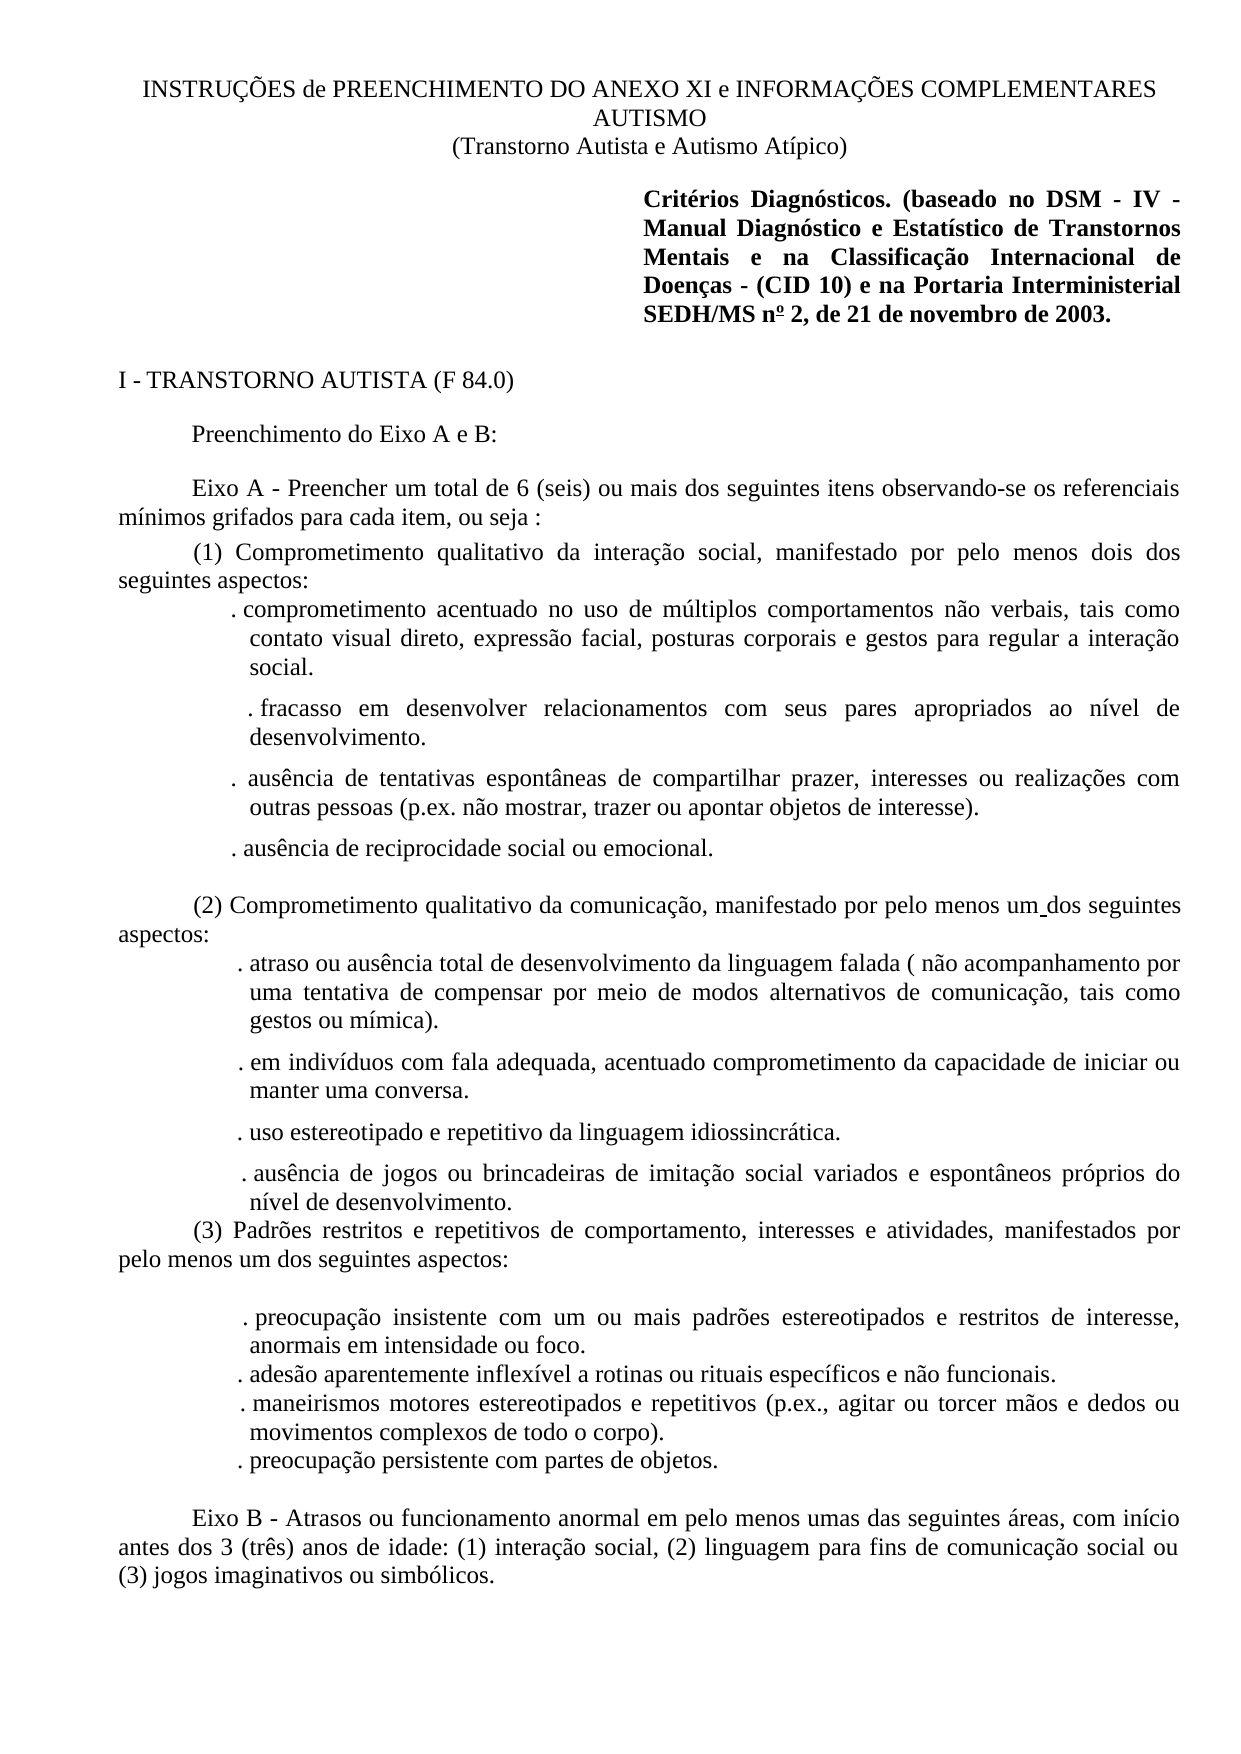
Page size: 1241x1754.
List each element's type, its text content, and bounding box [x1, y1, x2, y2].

text Eixo B - Atrasos ou funcionamento anormal em pelo menos umas das seguintes áreas, com início antes dos 3 (três) anos de idade: (1) interação social, (2) linguagem para fins de comunicação social ou (3) jogos imaginativos ou simbólicos. [118, 1503, 1181, 1589]
text . fracasso em desenvolver relacionamentos com seus pares apropriados ao nível de desenvolvimento. [230, 693, 1181, 750]
text (Transtorno Autista e Autismo Atípico) [118, 131, 1181, 160]
text I - TRANSTORNO AUTISTA (F 84.0) [118, 365, 1181, 394]
text Eixo A - Preencher um total de 6 (seis) ou mais dos seguintes itens observando-se os referenciais mínimos grifados para cada item, ou seja : [118, 473, 1181, 530]
text . preocupação persistente com partes de objetos. [231, 1445, 1181, 1474]
text . ausência de tentativas espontâneas de compartilhar prazer, interesses ou realizações com outras pessoas (p.ex. não mostrar, trazer ou apontar objetos de interesse). [230, 763, 1181, 820]
text . adesão aparentemente inflexível a rotinas ou rituais específicos e não funcionais. [231, 1359, 1181, 1388]
text (2) Comprometimento qualitativo da comunicação, manifestado por pelo menos um dos seguintes aspectos: [118, 890, 1181, 948]
text . ausência de jogos ou brincadeiras de imitação social variados e espontâneos próprios do nível de desenvolvimento. [231, 1158, 1181, 1215]
text . uso estereotipado e repetitivo da linguagem idiossincrática. [230, 1117, 1181, 1145]
text . comprometimento acentuado no uso de múltiplos comportamentos não verbais, tais como contato visual direto, expressão facial, posturas corporais e gestos para regular a interação social. [230, 594, 1181, 680]
text (3) Padrões restritos e repetitivos de comportamento, interesses e atividades, manifestados por pelo menos um dos seguintes aspectos: [118, 1215, 1181, 1273]
text INSTRUÇÕES de PREENCHIMENTO DO ANEXO XI e INFORMAÇÕES COMPLEMENTARES AUTISMO [118, 74, 1181, 131]
text . maneirismos motores estereotipados e repetitivos (p.ex., agitar ou torcer mãos e dedos ou movimentos complexos de todo o corpo). [231, 1388, 1181, 1445]
text . atraso ou ausência total de desenvolvimento da linguagem falada ( não acompanhamento por uma tentativa de compensar por meio de modos alternativos de comunicação, tais como gestos ou mímica). [230, 948, 1181, 1034]
text Preenchimento do Eixo A e B: [118, 419, 1181, 448]
text (1) Comprometimento qualitativo da interação social, manifestado por pelo menos dois dos seguintes aspectos: [118, 537, 1181, 594]
text Critérios Diagnósticos. (baseado no DSM - IV - Manual Diagnóstico e Estatístico de Transtornos Mentais e na Classificação Internacional de Doenças - (CID 10) e na Portaria Interministerial SEDH/MS nº 2, de 21 de novembro de 2003. [643, 184, 1181, 328]
text . em indivíduos com fala adequada, acentuado comprometimento da capacidade de iniciar ou manter uma conversa. [230, 1047, 1181, 1104]
text . preocupação insistente com um ou mais padrões estereotipados e restritos de interesse, anormais em intensidade ou foco. [231, 1302, 1181, 1359]
text . ausência de reciprocidade social ou emocional. [231, 833, 1181, 862]
